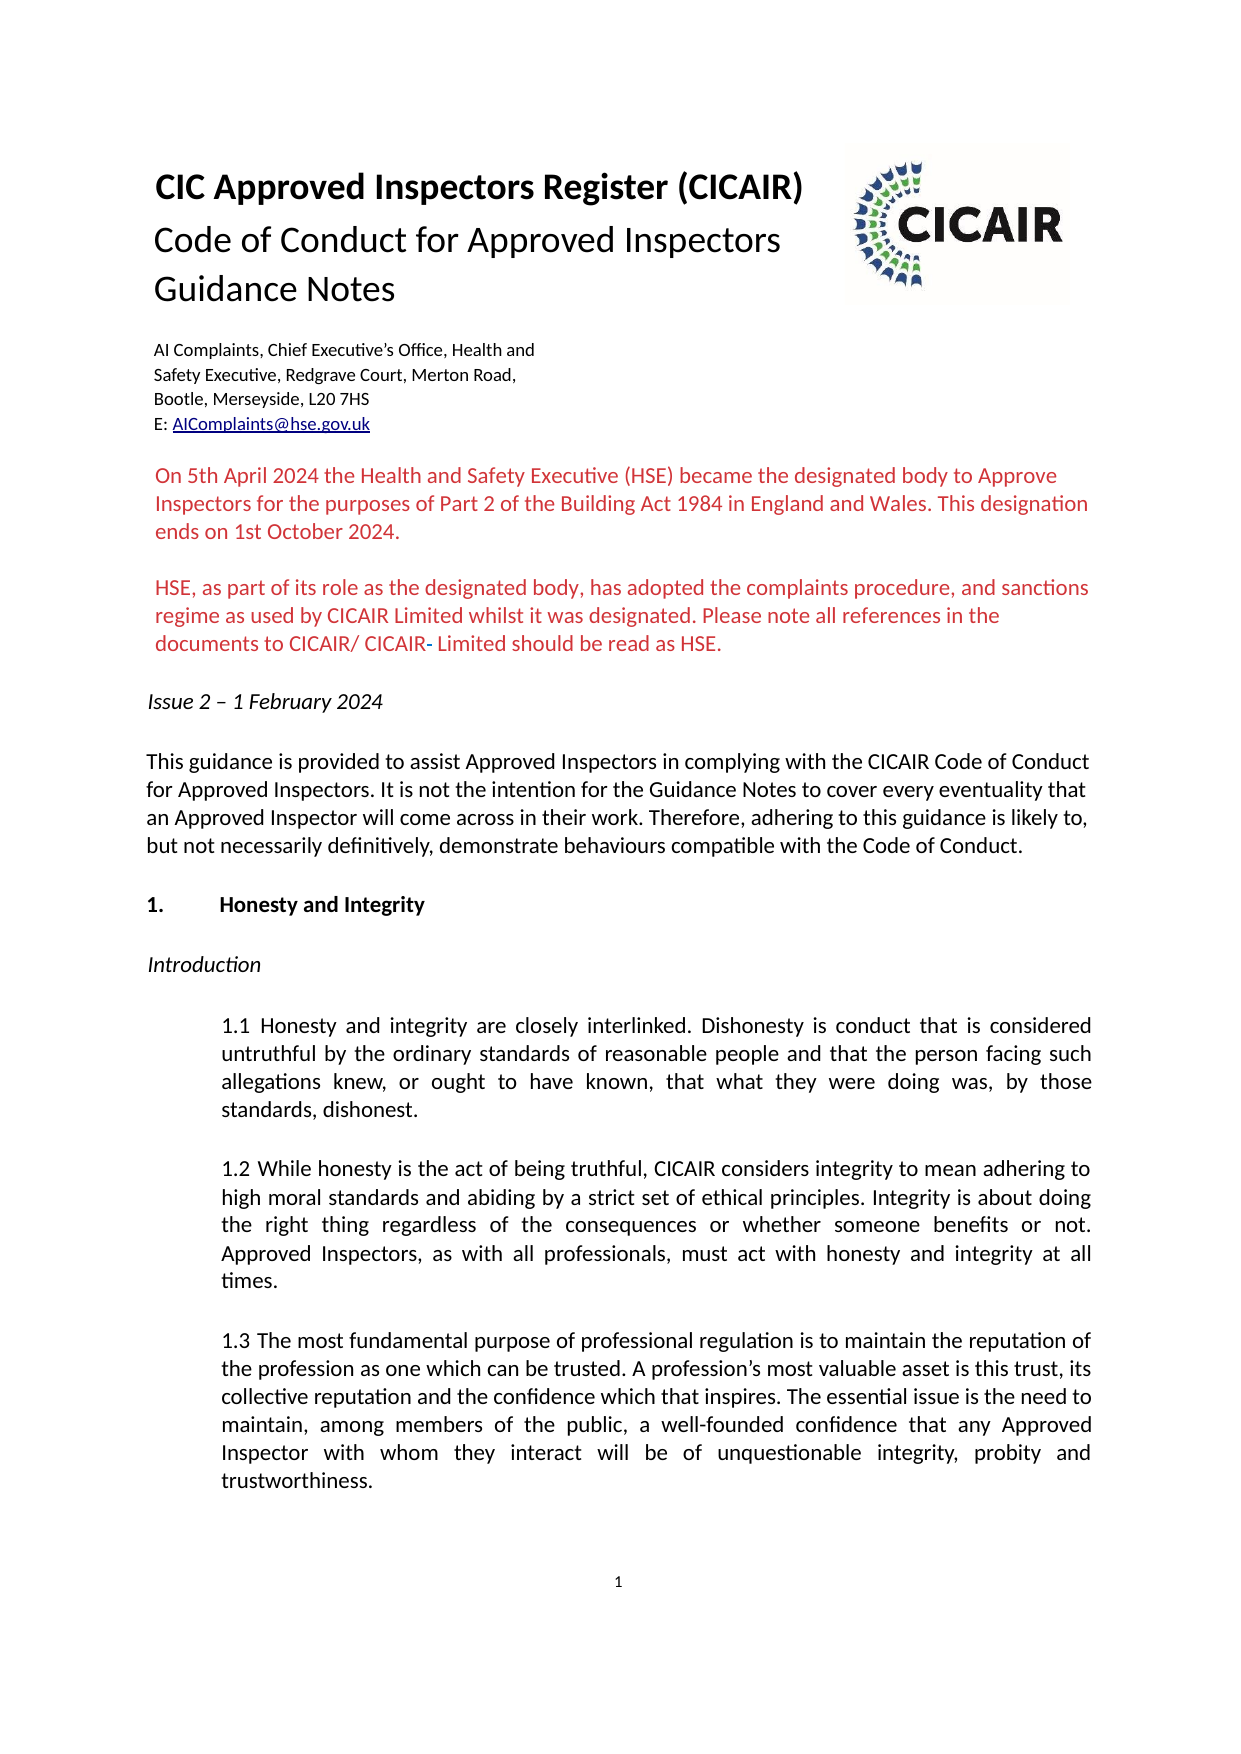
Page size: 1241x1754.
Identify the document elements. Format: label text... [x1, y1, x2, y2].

text 1. Honesty and Integrity [146, 890, 1093, 918]
text CIC Approved Inspectors Register (CICAIR) [155, 151, 844, 212]
subtitle Introduction [147, 950, 1093, 978]
text 1.2 While honesty is the act of being truthful, CICAIR considers integrity to mean adhering to high moral standards and abiding by a strict set of ethical principles. Integrity is about doing the right thing regardless of the consequences or whether someone benefits or not. Approved Inspectors, as with all professionals, must act with honesty and integrity at all times. [221, 1154, 1093, 1295]
text Bootle, Merseyside, L20 7HS [154, 387, 1093, 410]
text AI Complaints, Chief Executive’s Office, Health and [154, 338, 1093, 361]
text HSE, as part of its role as the designated body, has adopted the complaints procedure, and sanctions regime as used by CICAIR Limited whilst it was designated. Please note all references in the documents to CICAIR/ CICAIR Limited should be read as HSE. [155, 573, 1093, 657]
subtitle Issue 2 – 1 February 2024 [147, 687, 1093, 715]
text Safety Executive, Redgrave Court, Merton Road, [154, 363, 1093, 386]
text Guidance Notes [154, 265, 1070, 311]
text This guidance is provided to assist Approved Inspectors in complying with the CICAIR Code of Conduct for Approved Inspectors. It is not the intention for the Guidance Notes to cover every eventuality that an Approved Inspector will come across in their work. Therefore, adhering to this guidance is likely to, but not necessarily definitively, demonstrate behaviours compatible with the Code of Conduct. [146, 747, 1094, 859]
text On 5th April 2024 the Health and Safety Executive (HSE) became the designated body to Approve Inspectors for the purposes of Part 2 of the Building Act 1984 in England and Wales. This designation ends on 1st October 2024. [155, 461, 1093, 545]
text E: AIComplaints@hse.gov.uk [154, 412, 1093, 435]
text 1.3 The most fundamental purpose of professional regulation is to maintain the reputation of the profession as one which can be trusted. A profession’s most valuable asset is this trust, its collective reputation and the confidence which that inspires. The essential issue is the need to maintain, among members of the public, a well-founded confidence that any Approved Inspector with whom they interact will be of unquestionable integrity, probity and trustworthiness. [221, 1326, 1093, 1494]
text Code of Conduct for Approved Inspectors [154, 216, 844, 262]
text 1.1 Honesty and integrity are closely interlinked. Dishonesty is conduct that is considered untruthful by the ordinary standards of reasonable people and that the person facing such allegations knew, or ought to have known, that what they were doing was, by those standards, dishonest. [221, 1011, 1093, 1123]
